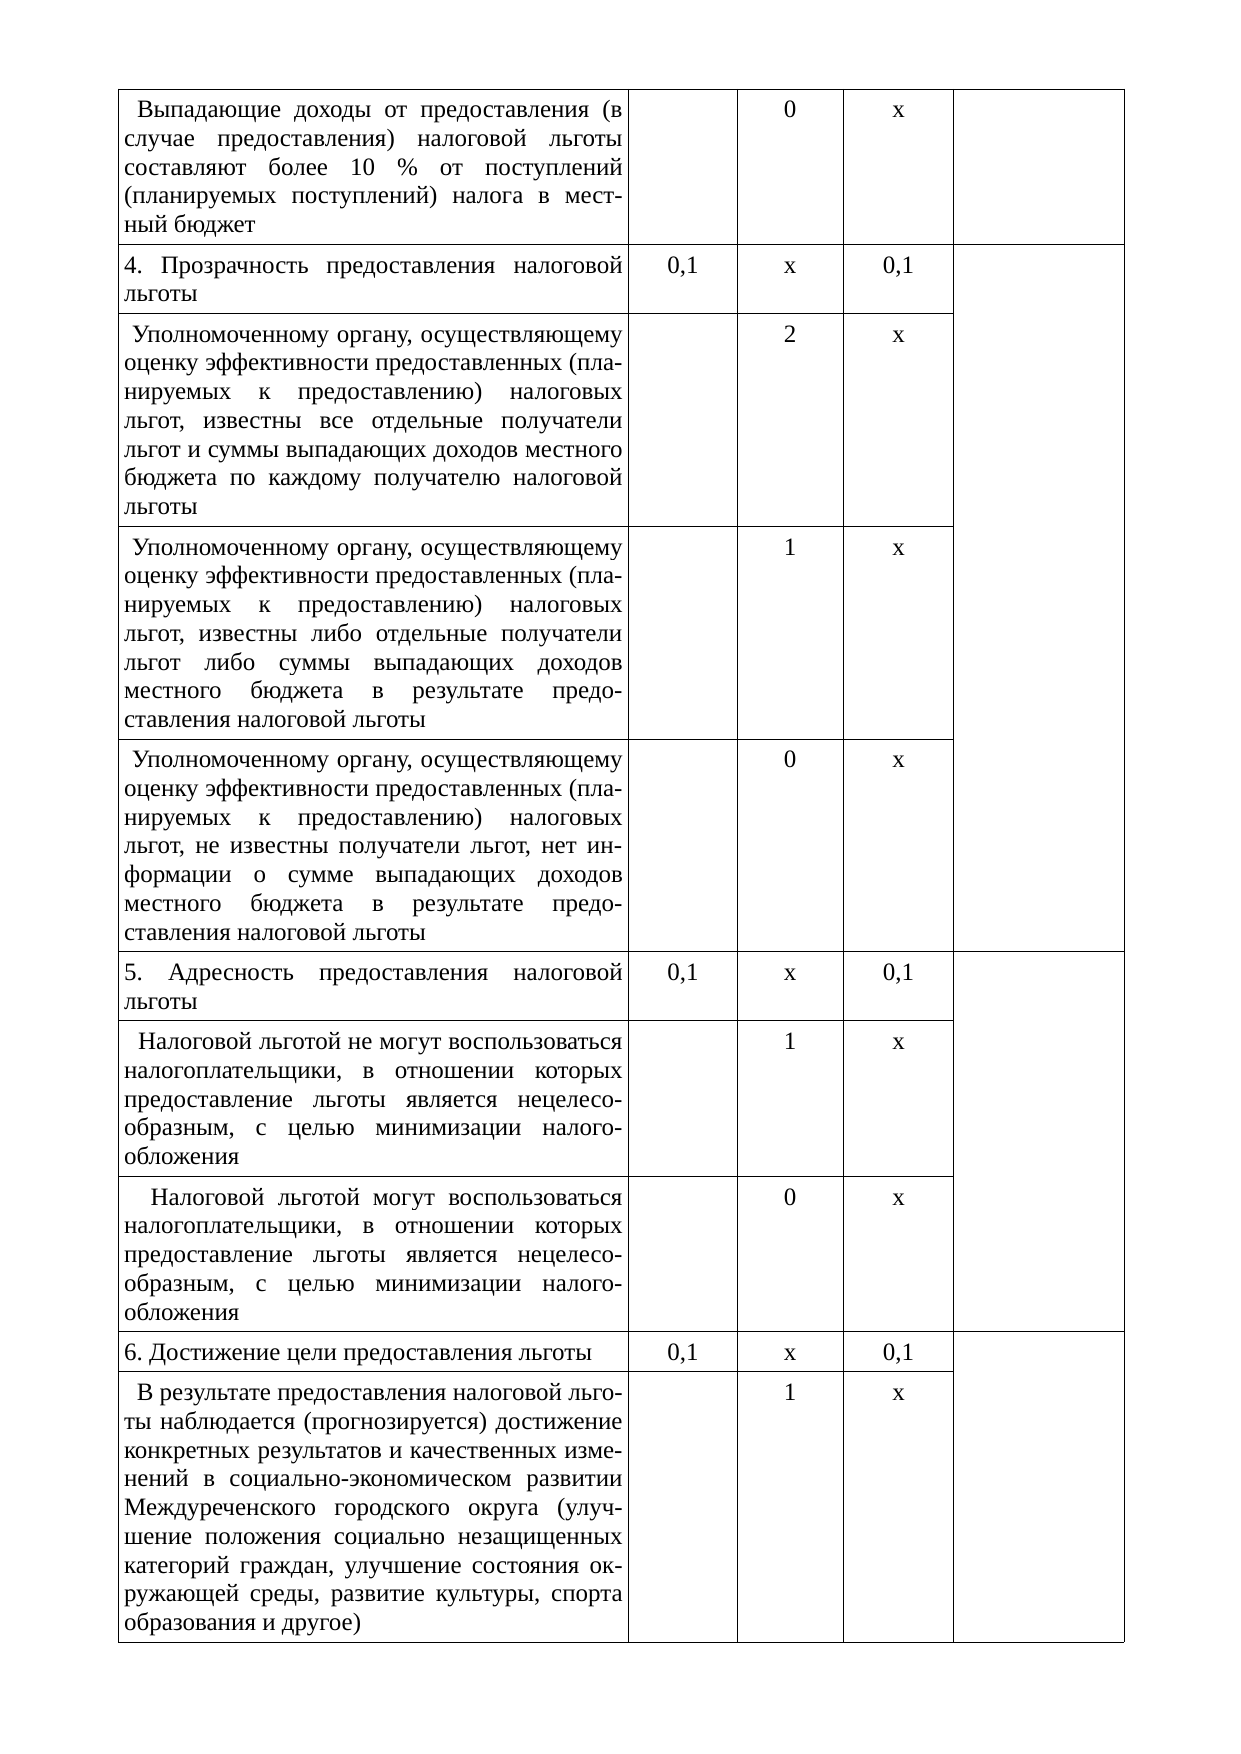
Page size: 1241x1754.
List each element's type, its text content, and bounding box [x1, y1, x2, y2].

table_cell х [844, 740, 953, 951]
table_cell [629, 314, 737, 526]
table_cell х [844, 1372, 953, 1642]
table_cell х [844, 1177, 953, 1331]
table_cell 0 [738, 90, 843, 244]
table_cell 0,1 [629, 1332, 737, 1371]
table_cell 1 [738, 527, 843, 738]
table_cell х [844, 527, 953, 738]
table_cell [954, 952, 1124, 1331]
table_cell Уполномоченному органу, осуществляющему оценку эффективности предоставленных (пла-нируемых к предоставлению) налоговых льгот, известны либо отдельные получатели льгот либо суммы выпадающих доходов местного бюджета в результате предо-ставления налоговой льготы [119, 527, 628, 738]
table_cell В результате предоставления налоговой льго-ты наблюдается (прогнозируется) достижение конкретных результатов и качественных изме-нений в социально-экономическом развитии Междуреченского городского округа (улуч-шение положения социально незащищенных категорий граждан, улучшение состояния ок-ружающей среды, развитие культуры, спорта образования и другое) [119, 1372, 628, 1642]
table_cell [629, 740, 737, 951]
table_cell [629, 527, 737, 738]
table_cell х [844, 314, 953, 526]
table_cell х [738, 952, 843, 1020]
table_cell 0 [738, 740, 843, 951]
table_cell 6. Достижение цели предоставления льготы [119, 1332, 628, 1371]
table_cell 0 [738, 1177, 843, 1331]
table_cell Уполномоченному органу, осуществляющему оценку эффективности предоставленных (пла-нируемых к предоставлению) налоговых льгот, известны все отдельные получатели льгот и суммы выпадающих доходов местного бюджета по каждому получателю налоговой льготы [119, 314, 628, 526]
table_cell [629, 1177, 737, 1331]
table_cell 0,1 [844, 1332, 953, 1371]
table_cell х [738, 245, 843, 313]
table_cell х [844, 90, 953, 244]
table_cell [954, 245, 1124, 951]
table_cell 5. Адресность предоставления налоговой льготы [119, 952, 628, 1020]
table_cell Налоговой льготой могут воспользоваться налогоплательщики, в отношении которых предоставление льготы является нецелесо-образным, с целью минимизации налого-обложения [119, 1177, 628, 1331]
table_cell [629, 90, 737, 244]
table_cell 2 [738, 314, 843, 526]
table_cell [629, 1021, 737, 1176]
table_cell Уполномоченному органу, осуществляющему оценку эффективности предоставленных (пла-нируемых к предоставлению) налоговых льгот, не известны получатели льгот, нет ин-формации о сумме выпадающих доходов местного бюджета в результате предо-ставления налоговой льготы [119, 740, 628, 951]
table_cell х [844, 1021, 953, 1176]
table_cell [629, 1372, 737, 1642]
table_cell Налоговой льготой не могут воспользоваться налогоплательщики, в отношении которых предоставление льготы является нецелесо-образным, с целью минимизации налого-обложения [119, 1021, 628, 1176]
table_cell [954, 1332, 1124, 1642]
table_cell 0,1 [629, 245, 737, 313]
table_cell 4. Прозрачность предоставления налоговой льготы [119, 245, 628, 313]
table_cell 0,1 [844, 245, 953, 313]
table_cell [954, 90, 1124, 244]
table_cell Выпадающие доходы от предоставления (в случае предоставления) налоговой льготы составляют более 10 % от поступлений (планируемых поступлений) налога в мест-ный бюджет [119, 90, 628, 244]
table_cell 1 [738, 1021, 843, 1176]
table_cell 1 [738, 1372, 843, 1642]
table_cell 0,1 [629, 952, 737, 1020]
table_cell х [738, 1332, 843, 1371]
table_cell 0,1 [844, 952, 953, 1020]
